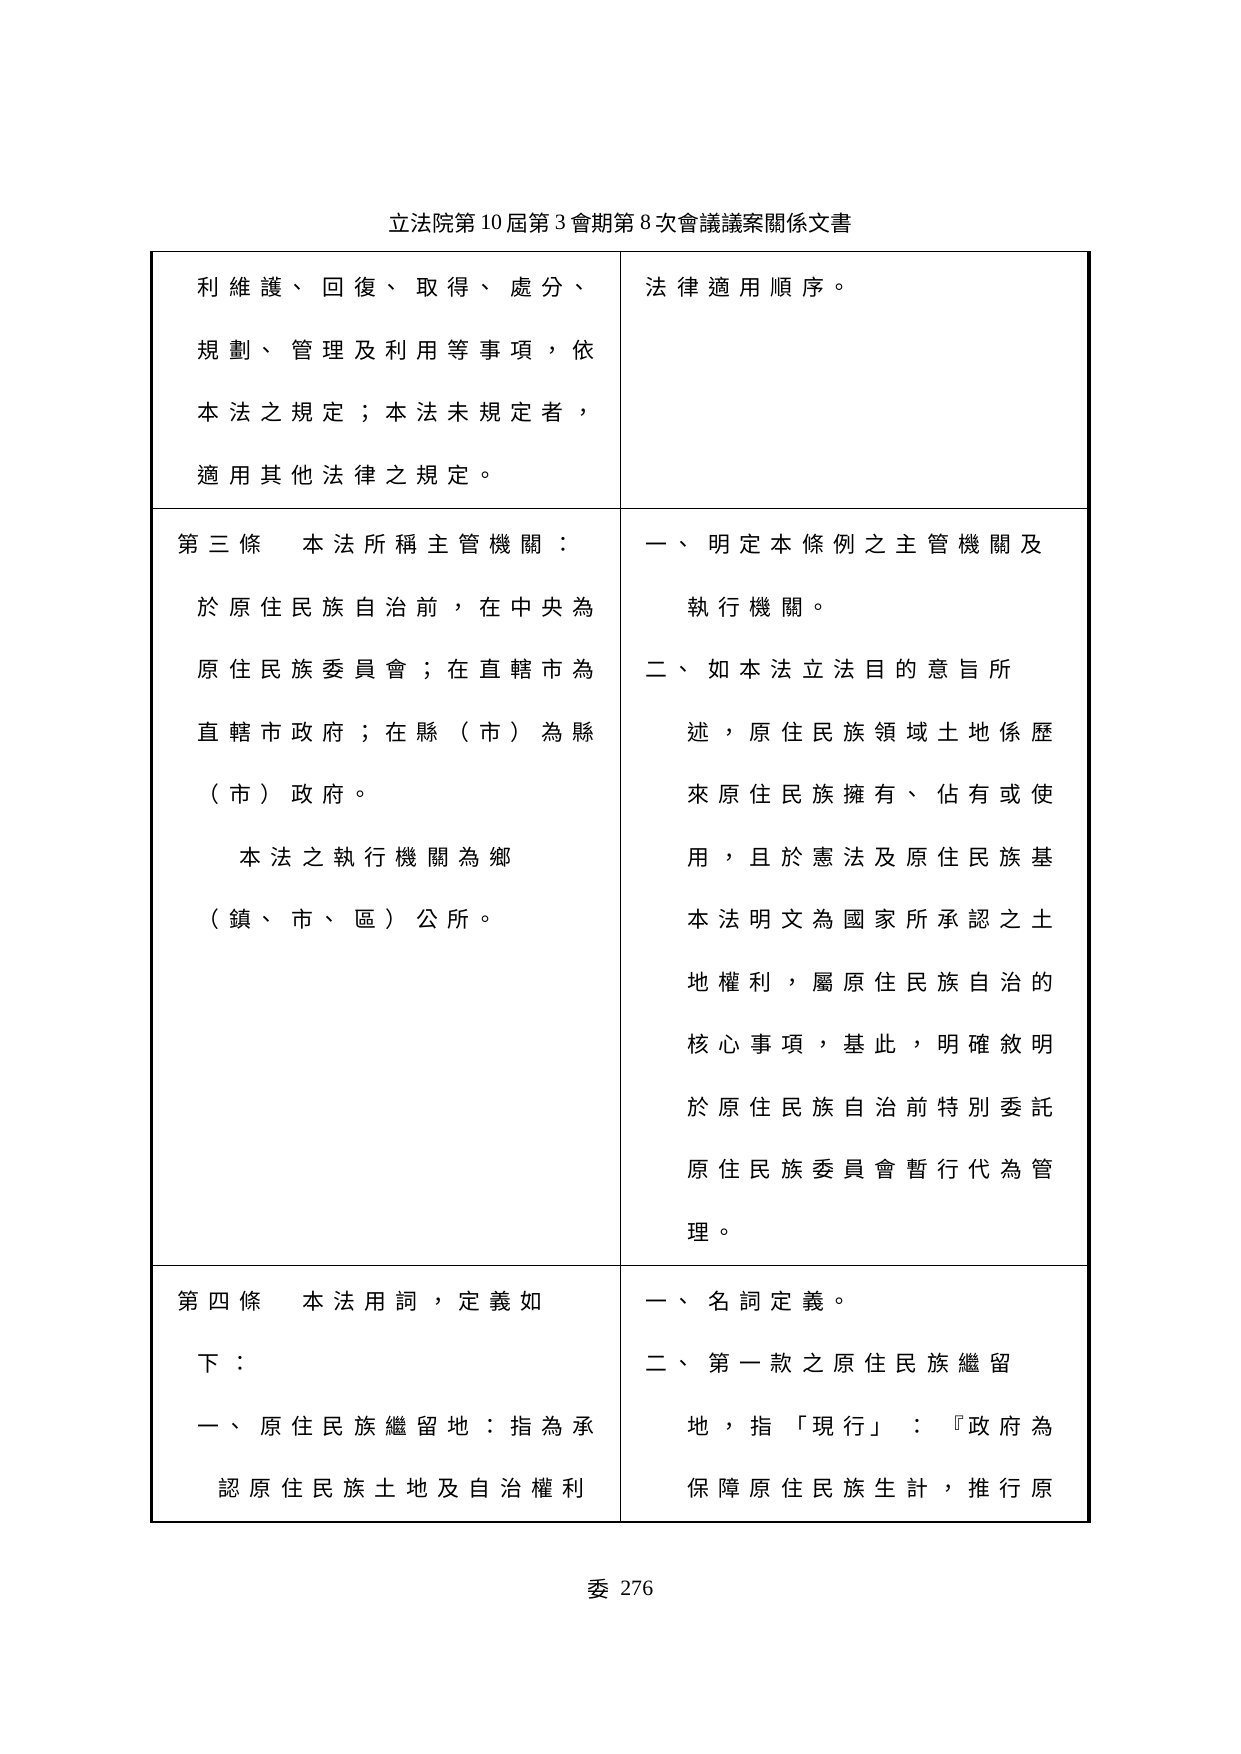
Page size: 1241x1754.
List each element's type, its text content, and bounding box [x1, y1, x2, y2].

table_cell 第三條 本法所稱主管機關：於原住民族自治前，在中央為原住民族委員會；在直轄市為直轄市政府；在縣（市）為縣（市）政府。 本法之執行機關為鄉（鎮、市、區）公所。 [153, 509, 620, 1264]
table_cell 一、名詞定義。 二、第一款之原住民族繼留地，指「現行」：『政府為保障原住民族生計，推行原 [621, 1266, 1087, 1521]
table_cell 法律適用順序。 [621, 252, 1087, 508]
table_cell 利維護、回復、取得、處分、規劃、管理及利用等事項，依本法之規定；本法未規定者，適用其他法律之規定。 [153, 252, 620, 508]
table_cell 第四條 本法用詞，定義如下： 一、原住民族繼留地：指為承認原住民族土地及自治權利 [153, 1266, 620, 1521]
table_cell 一、明定本條例之主管機關及執行機關。 二、如本法立法目的意旨所述，原住民族領域土地係歷來原住民族擁有、佔有或使用，且於憲法及原住民族基本法明文為國家所承認之土地權利，屬原住民族自治的核心事項，基此，明確敘明於原住民族自治前特別委託原住民族委員會暫行代為管理。 [621, 509, 1087, 1264]
